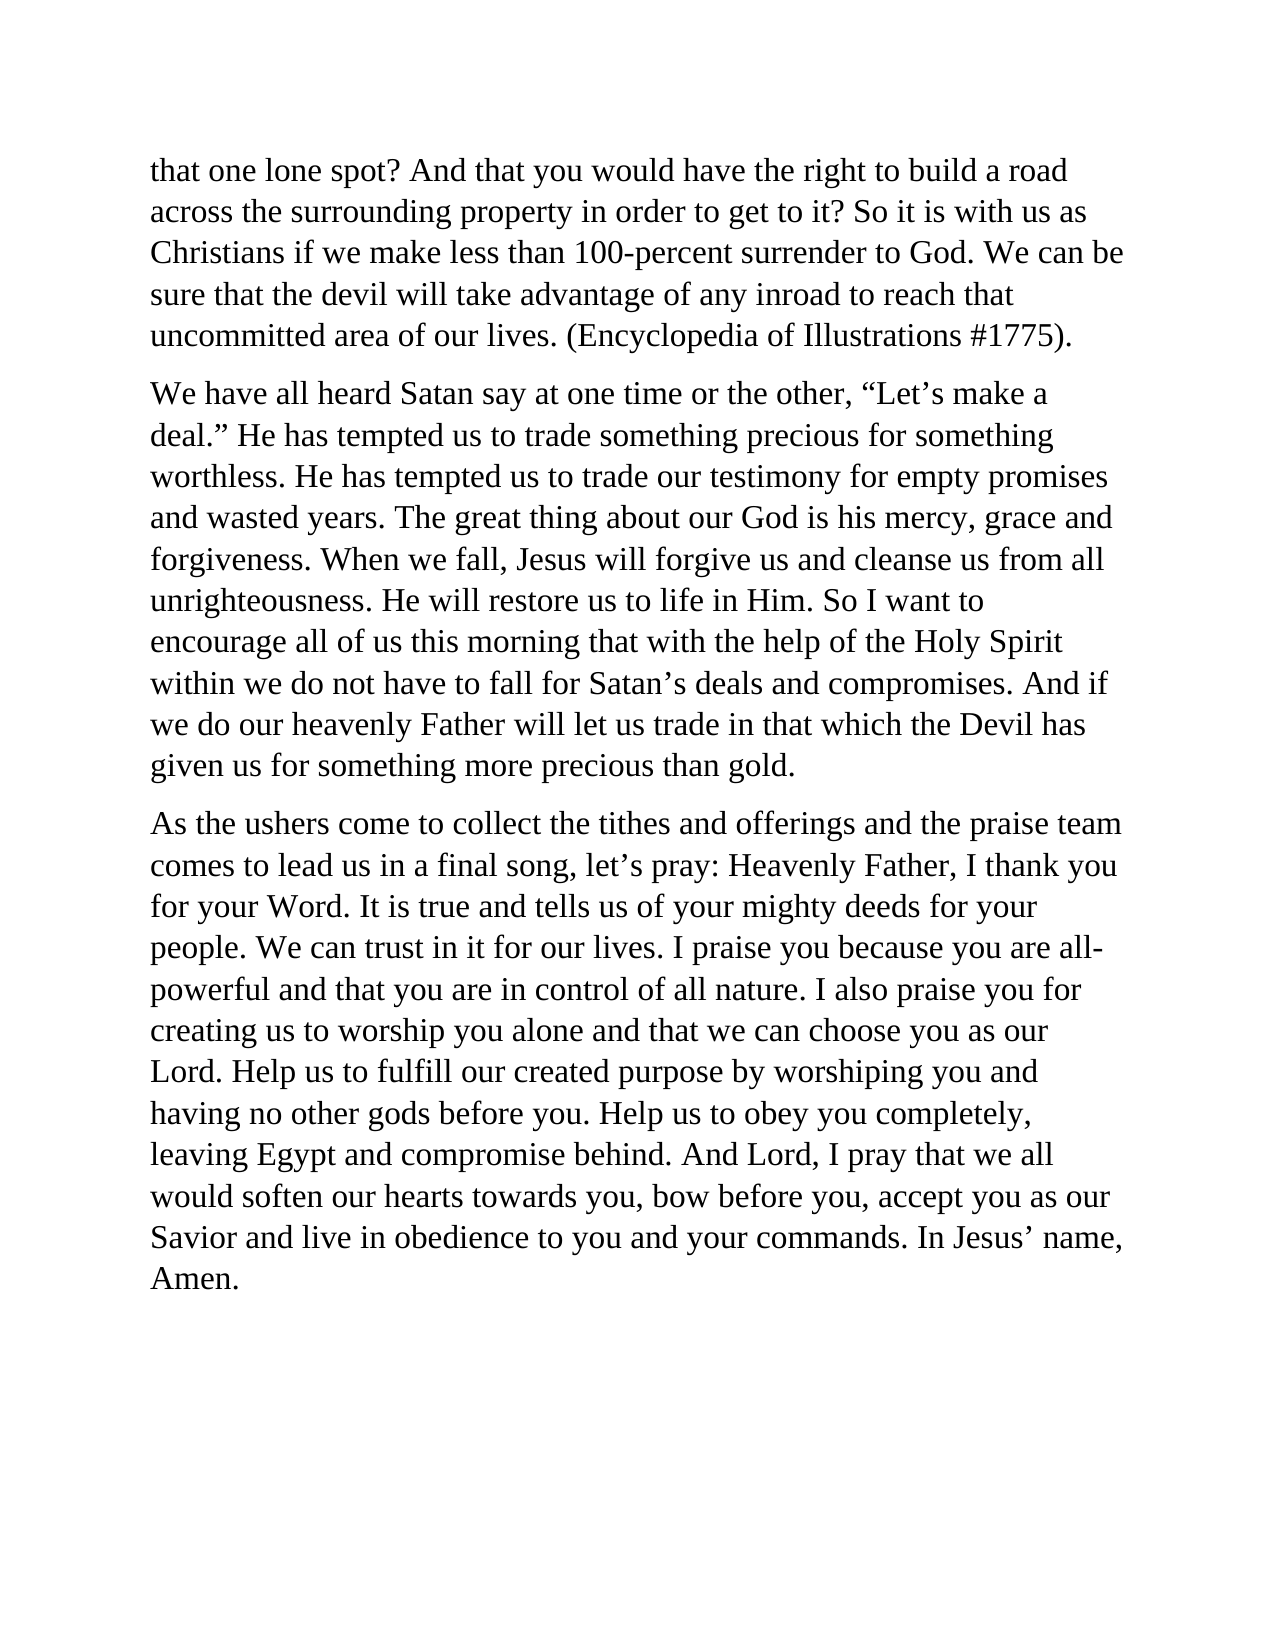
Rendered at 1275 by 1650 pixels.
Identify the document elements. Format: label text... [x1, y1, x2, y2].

text that one lone spot? And that you would have the right to build a road across the surrounding property in order to get to it? So it is with us as Christians if we make less than 100-percent surrender to God. We can be sure that the devil will take advantage of any inroad to reach that uncommitted area of our lives. (Encyclopedia of Illustrations #1775). [150, 150, 1125, 354]
text As the ushers come to collect the tithes and offerings and the praise team comes to lead us in a final song, let’s pray: Heavenly Father, I thank you for your Word. It is true and tells us of your mighty deeds for your people. We can trust in it for our lives. I praise you because you are all-powerful and that you are in control of all nature. I also praise you for creating us to worship you alone and that we can choose you as our Lord. Help us to fulfill our created purpose by worshiping you and having no other gods before you. Help us to obey you completely, leaving Egypt and compromise behind. And Lord, I pray that we all would soften our hearts towards you, bow before you, accept you as our Savior and live in obedience to you and your commands. In Jesus’ name, Amen. [150, 804, 1125, 1297]
text We have all heard Satan say at one time or the other, “Let’s make a deal.” He has tempted us to trade something precious for something worthless. He has tempted us to trade our testimony for empty promises and wasted years. The great thing about our God is his mercy, grace and forgiveness. When we fall, Jesus will forgive us and cleanse us from all unrighteousness. He will restore us to life in Him. So I want to encourage all of us this morning that with the help of the Holy Spirit within we do not have to fall for Satan’s deals and compromises. And if we do our heavenly Father will let us trade in that which the Devil has given us for something more precious than gold. [150, 373, 1125, 784]
